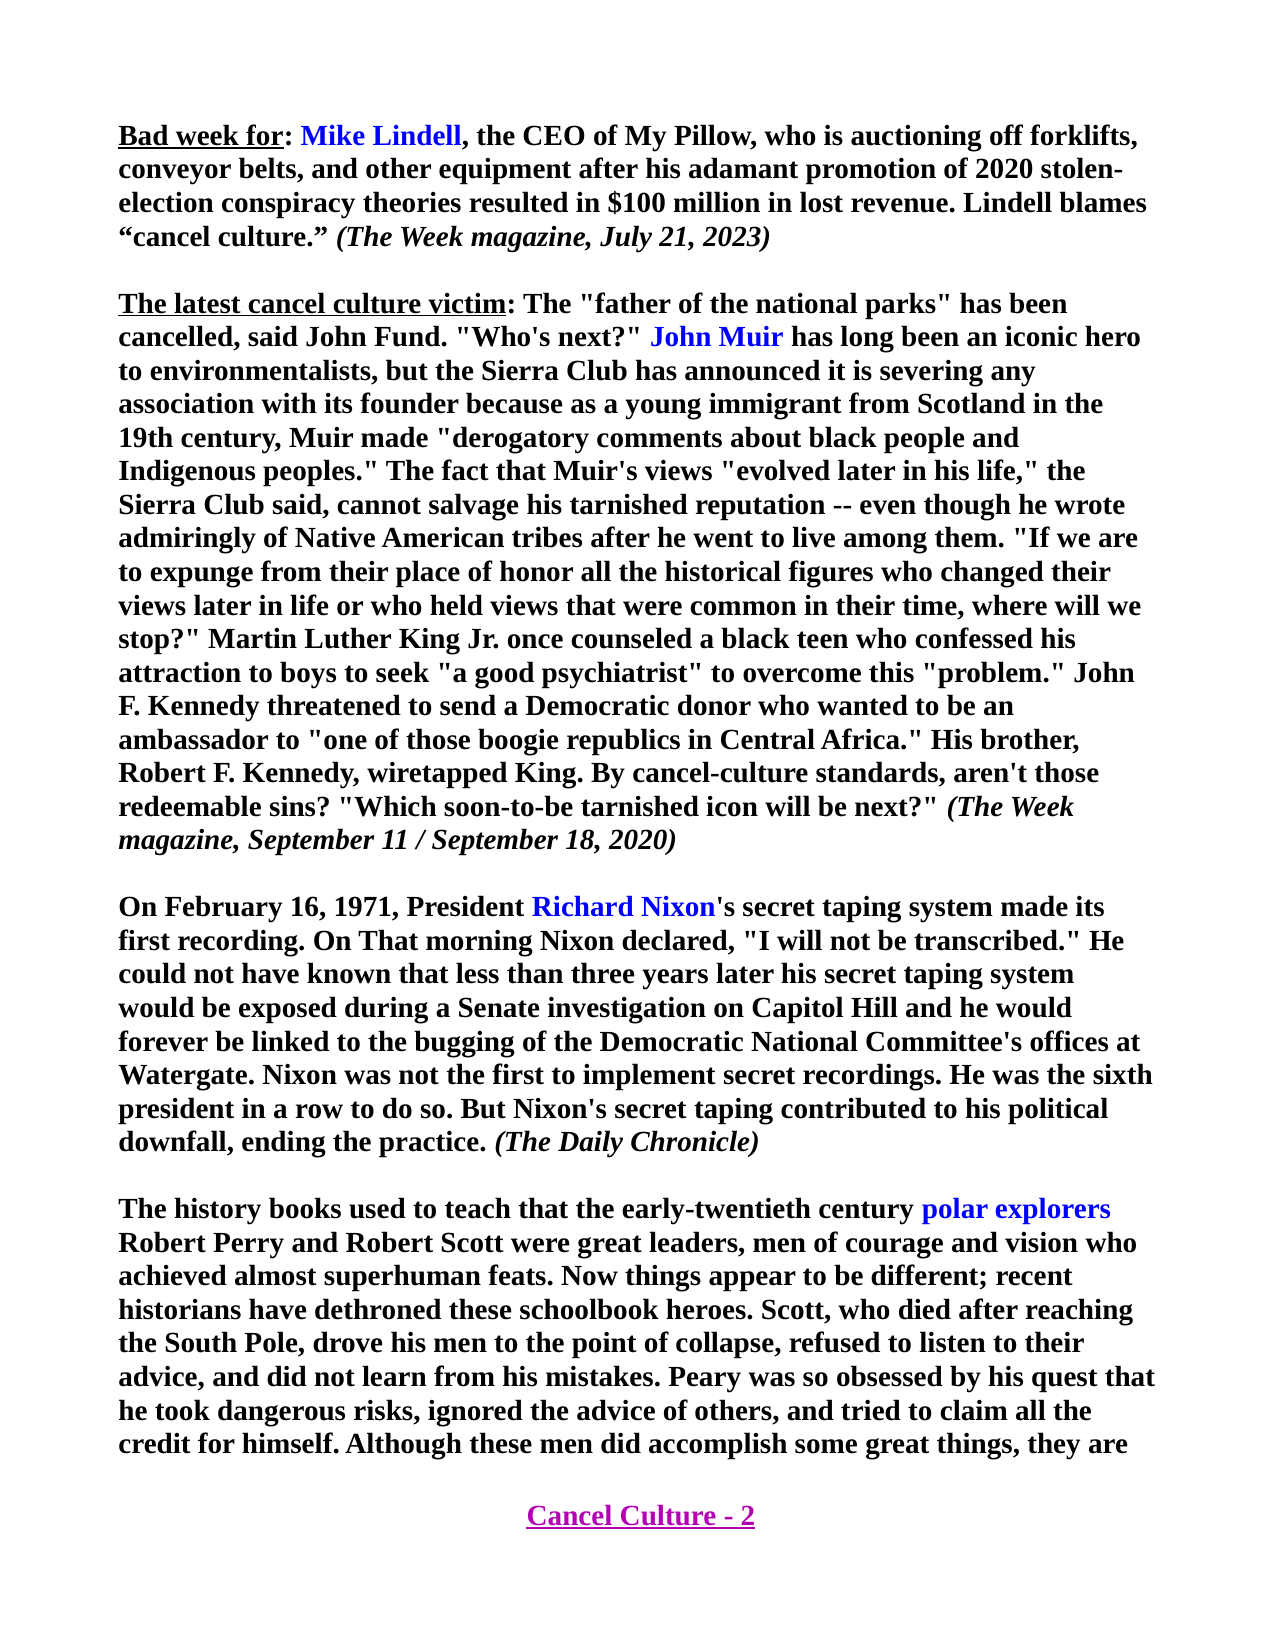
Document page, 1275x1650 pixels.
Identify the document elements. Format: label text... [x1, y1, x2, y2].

text The latest cancel culture victim: The "father of the national parks" has been cancelled, said John Fund. "Who's next?" John Muir has long been an iconic hero to environmentalists, but the Sierra Club has announced it is severing any association with its founder because as a young immigrant from Scotland in the 19th century, Muir made "derogatory comments about black people and Indigenous peoples." The fact that Muir's views "evolved later in his life," the Sierra Club said, cannot salvage his tarnished reputation -- even though he wrote admiringly of Native American tribes after he went to live among them. "If we are to expunge from their place of honor all the historical figures who changed their views later in life or who held views that were common in their time, where will we stop?" Martin Luther King Jr. once counseled a black teen who confessed his attraction to boys to seek "a good psychiatrist" to overcome this "problem." John F. Kennedy threatened to send a Democratic donor who wanted to be an ambassador to "one of those boogie republics in Central Africa." His brother, Robert F. Kennedy, wiretapped King. By cancel-culture standards, aren't those redeemable sins? "Which soon-to-be tarnished icon will be next?" (The Week magazine, September 11 / September 18, 2020) [118, 286, 1157, 856]
text The history books used to teach that the early-twentieth century polar explorers Robert Perry and Robert Scott were great leaders, men of courage and vision who achieved almost superhuman feats. Now things appear to be different; recent historians have dethroned these schoolbook heroes. Scott, who died after reaching the South Pole, drove his men to the point of collapse, refused to listen to their advice, and did not learn from his mistakes. Peary was so obsessed by his quest that he took dangerous risks, ignored the advice of others, and tried to claim all the credit for himself. Although these men did accomplish some great things, they are [118, 1191, 1157, 1460]
text Bad week for: Mike Lindell, the CEO of My Pillow, who is auctioning off forklifts, conveyor belts, and other equipment after his adamant promotion of 2020 stolen-election conspiracy theories resulted in $100 million in lost revenue. Lindell blames “cancel culture.” (The Week magazine, July 21, 2023) [118, 118, 1157, 252]
text On February 16, 1971, President Richard Nixon's secret taping system made its first recording. On That morning Nixon declared, "I will not be transcribed." He could not have known that less than three years later his secret taping system would be exposed during a Senate investigation on Capitol Hill and he would forever be linked to the bugging of the Democratic National Committee's offices at Watergate. Nixon was not the first to implement secret recordings. He was the sixth president in a row to do so. But Nixon's secret taping contributed to his political downfall, ending the practice. (The Daily Chronicle) [118, 889, 1157, 1158]
